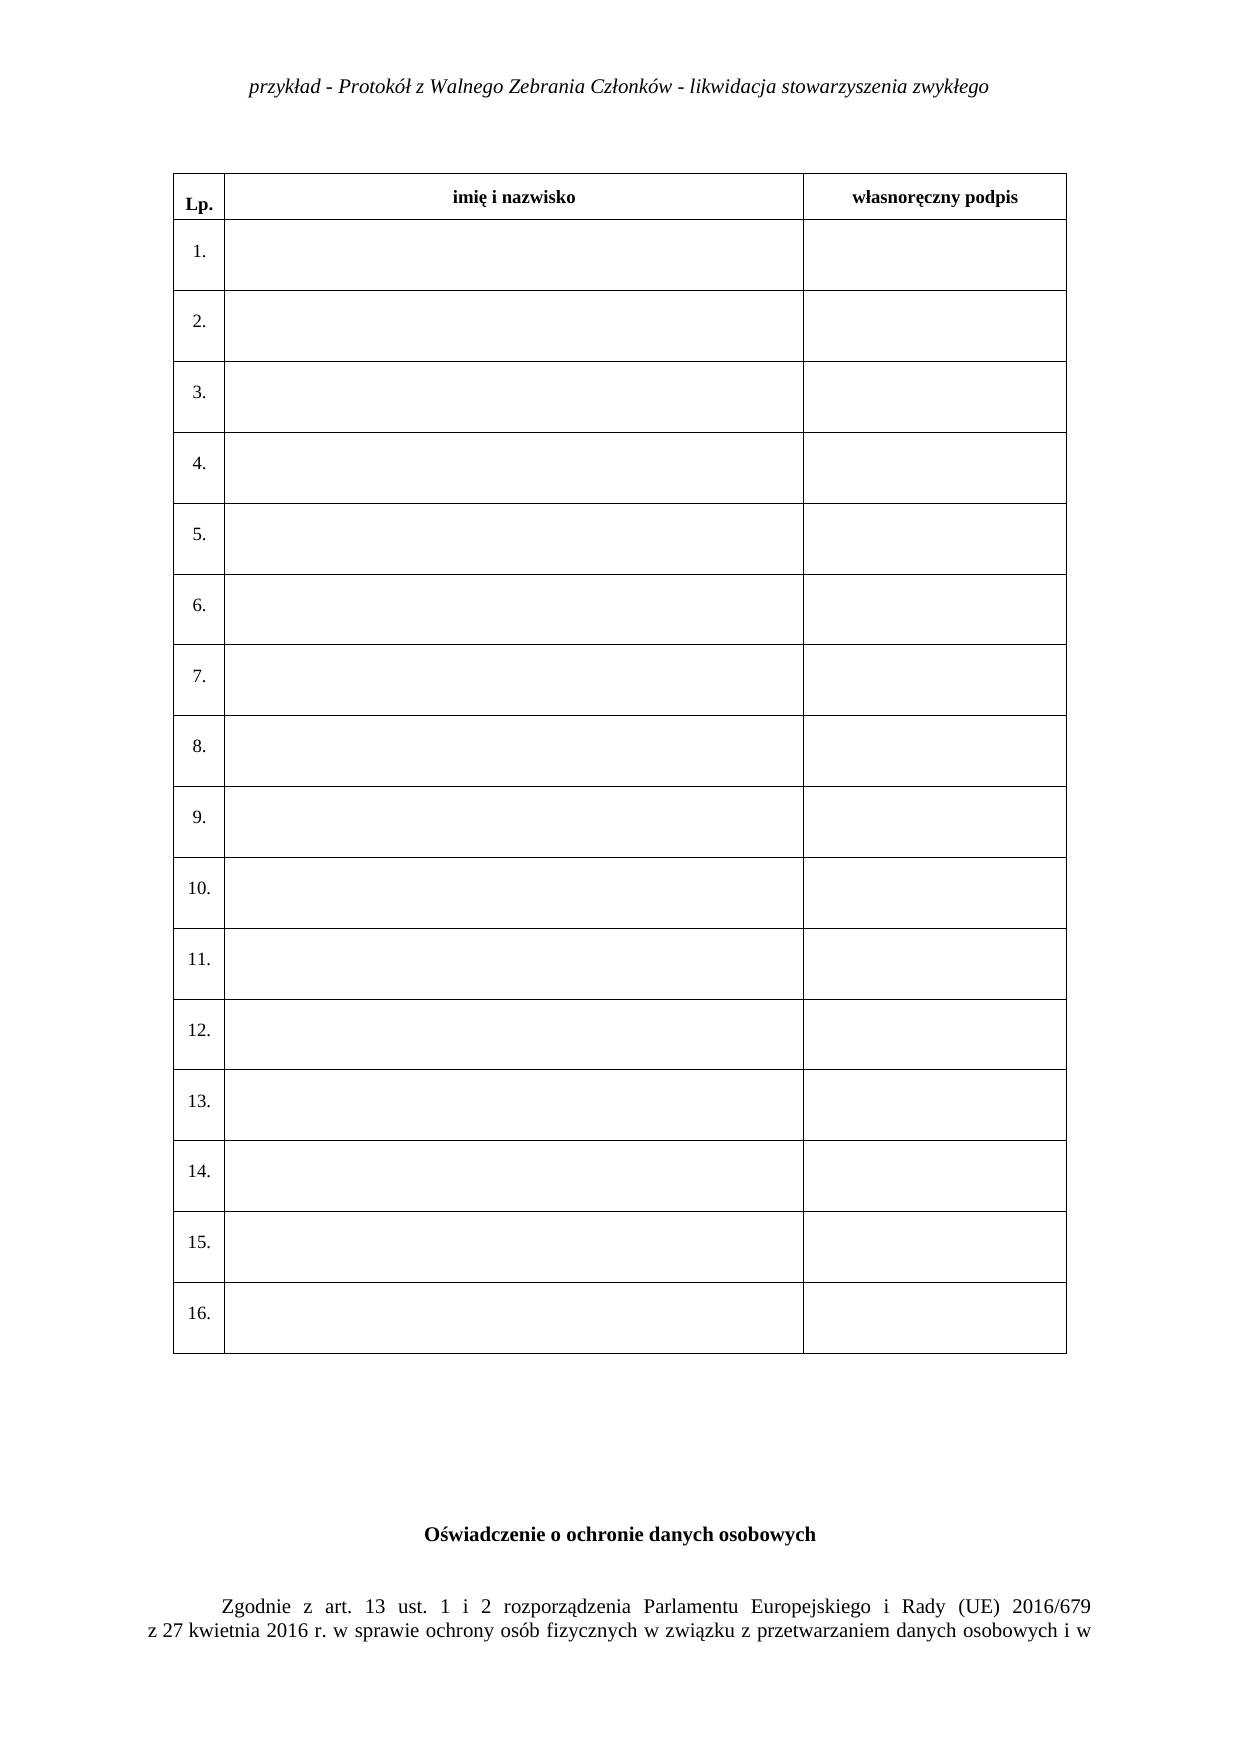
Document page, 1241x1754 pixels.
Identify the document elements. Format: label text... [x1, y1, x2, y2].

table_cell [804, 1212, 1066, 1282]
table_cell [225, 787, 803, 857]
table_cell 8. [174, 716, 224, 786]
table_cell [804, 858, 1066, 928]
table_cell [804, 220, 1066, 290]
table_cell 14. [174, 1141, 224, 1211]
table_cell 5. [174, 504, 224, 573]
table_cell 15. [174, 1212, 224, 1282]
table_cell [225, 716, 803, 786]
table_cell 3. [174, 362, 224, 432]
table_cell 13. [174, 1070, 224, 1140]
table_cell [804, 1070, 1066, 1140]
table_cell 10. [174, 858, 224, 928]
table_cell [225, 645, 803, 715]
text Oświadczenie o ochronie danych osobowych [148, 1522, 1092, 1546]
table_cell 9. [174, 787, 224, 857]
text Zgodnie z art. 13 ust. 1 i 2 rozporządzenia Parlamentu Europejskiego i Rady (UE) 2016/679 z 27 kwietnia 2016 r. w sprawie ochrony osób fizycznych w związku z przetwarzaniem danych osobowych i w [148, 1594, 1092, 1642]
table_header imię i nazwisko [225, 174, 803, 219]
table_header Lp. [174, 174, 224, 219]
table_cell 12. [174, 1000, 224, 1069]
table_cell 7. [174, 645, 224, 715]
table_cell [225, 362, 803, 432]
table_cell [225, 929, 803, 998]
table_cell [225, 504, 803, 573]
table_cell [225, 1141, 803, 1211]
table_cell [225, 1212, 803, 1282]
table_cell [804, 291, 1066, 361]
table_cell [804, 1000, 1066, 1069]
table_cell [225, 291, 803, 361]
table_cell 11. [174, 929, 224, 998]
table_cell [225, 1283, 803, 1353]
table_cell 4. [174, 433, 224, 503]
table_cell [225, 1000, 803, 1069]
table_cell [804, 433, 1066, 503]
table_cell [804, 575, 1066, 644]
table_cell [804, 504, 1066, 573]
table_cell 6. [174, 575, 224, 644]
table_cell [804, 1283, 1066, 1353]
table_header własnoręczny podpis [804, 174, 1066, 219]
table_cell 2. [174, 291, 224, 361]
table_cell [225, 858, 803, 928]
table_cell 16. [174, 1283, 224, 1353]
table_cell [804, 1141, 1066, 1211]
table_cell [225, 575, 803, 644]
table_cell [804, 787, 1066, 857]
table_cell [804, 362, 1066, 432]
table_cell [804, 929, 1066, 998]
table_cell [225, 1070, 803, 1140]
table_cell [225, 433, 803, 503]
table_cell [225, 220, 803, 290]
table_cell [804, 716, 1066, 786]
table_cell [804, 645, 1066, 715]
table_cell 1. [174, 220, 224, 290]
